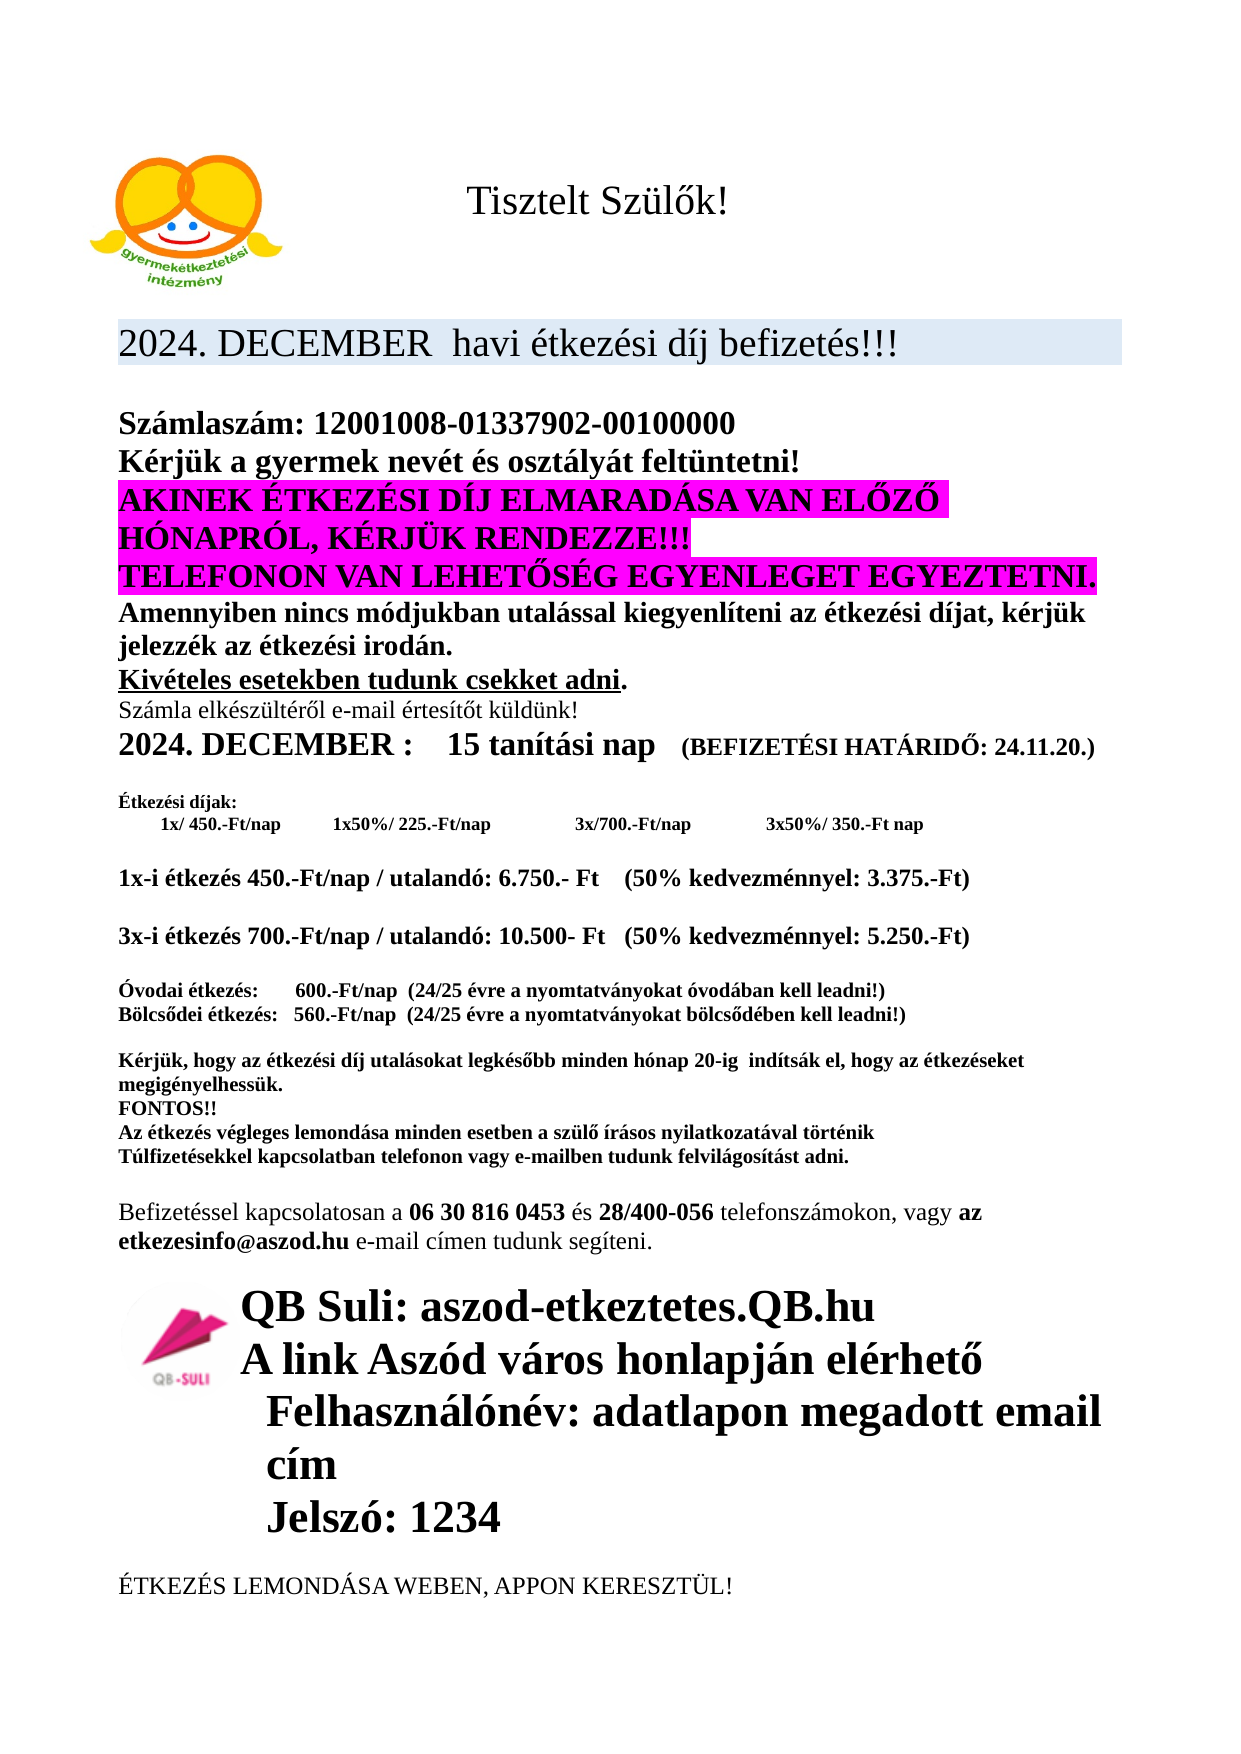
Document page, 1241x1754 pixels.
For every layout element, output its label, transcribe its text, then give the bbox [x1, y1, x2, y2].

text ÉTKEZÉS LEMONDÁSA WEBEN, APPON KERESZTÜL! [118, 1571, 1122, 1599]
text Az étkezés végleges lemondása minden esetben a szülő írásos nyilatkozatával történik [118, 1120, 1122, 1144]
text Túlfizetésekkel kapcsolatban telefonon vagy e-mailben tudunk felvilágosítást adni. [118, 1144, 1122, 1168]
text AKINEK ÉTKEZÉSI DÍJ ELMARADÁSA VAN ELŐZŐ HÓNAPRÓL, KÉRJÜK RENDEZZE!!! [118, 480, 1122, 557]
text Számla elkészültéről e-mail értesítőt küldünk! [118, 696, 1122, 724]
text QB Suli: aszod-etkeztetes.QB.hu [118, 1278, 1122, 1331]
text Bölcsődei étkezés: 560.-Ft/nap (24/25 évre a nyomtatványokat bölcsődében kell leadni!) [118, 1002, 1122, 1026]
text Befizetéssel kapcsolatosan a 06 30 816 0453 és 28/400-056 telefonszámokon, vagy az etkezesinfo@aszod.hu e-mail címen tudunk segíteni. [118, 1197, 1122, 1254]
text Amennyiben nincs módjukban utalással kiegyenlíteni az étkezési díjat, kérjük jelezzék az étkezési irodán. [118, 595, 1122, 662]
text TELEFONON VAN LEHETŐSÉG EGYENLEGET EGYEZTETNI. [118, 557, 1122, 595]
text FONTOS!! [118, 1096, 1122, 1120]
text Jelszó: 1234 [192, 1489, 1122, 1542]
text Tisztelt Szülők! [311, 176, 1122, 223]
text 3x-i étkezés 700.-Ft/nap / utalandó: 10.500- Ft (50% kedvezménnyel: 5.250.-Ft) [118, 921, 1122, 949]
text A link Aszód város honlapján elérhető [225, 1331, 1122, 1384]
text Kérjük a gyermek nevét és osztályát feltüntetni! [118, 442, 1122, 480]
text Felhasználónév: adatlapon megadott email cím [266, 1384, 1122, 1489]
text 2024. DECEMBER havi étkezési díj befizetés!!! [118, 319, 1122, 365]
text 1x-i étkezés 450.-Ft/nap / utalandó: 6.750.- Ft (50% kedvezménnyel: 3.375.-Ft) [118, 863, 1122, 892]
text Kivételes esetekben tudunk csekket adni. [118, 662, 1122, 696]
text Óvodai étkezés: 600.-Ft/nap (24/25 évre a nyomtatványokat óvodában kell leadni!) [118, 978, 1122, 1002]
text Étkezési díjak: [118, 791, 1122, 813]
text Számlaszám: 12001008-01337902-00100000 [118, 403, 1122, 442]
text 1x/ 450.-Ft/nap 1x50%/ 225.-Ft/nap 3x/700.-Ft/nap 3x50%/ 350.-Ft nap [118, 813, 1122, 834]
text 2024. DECEMBER : 15 tanítási nap (BEFIZETÉSI HATÁRIDŐ: 24.11.20.) [118, 724, 1122, 763]
text [118, 1331, 139, 1384]
text Kérjük, hogy az étkezési díj utalásokat legkésőbb minden hónap 20-ig indítsák el, hogy az étkezéseket megigényelhessük. [118, 1048, 1122, 1096]
